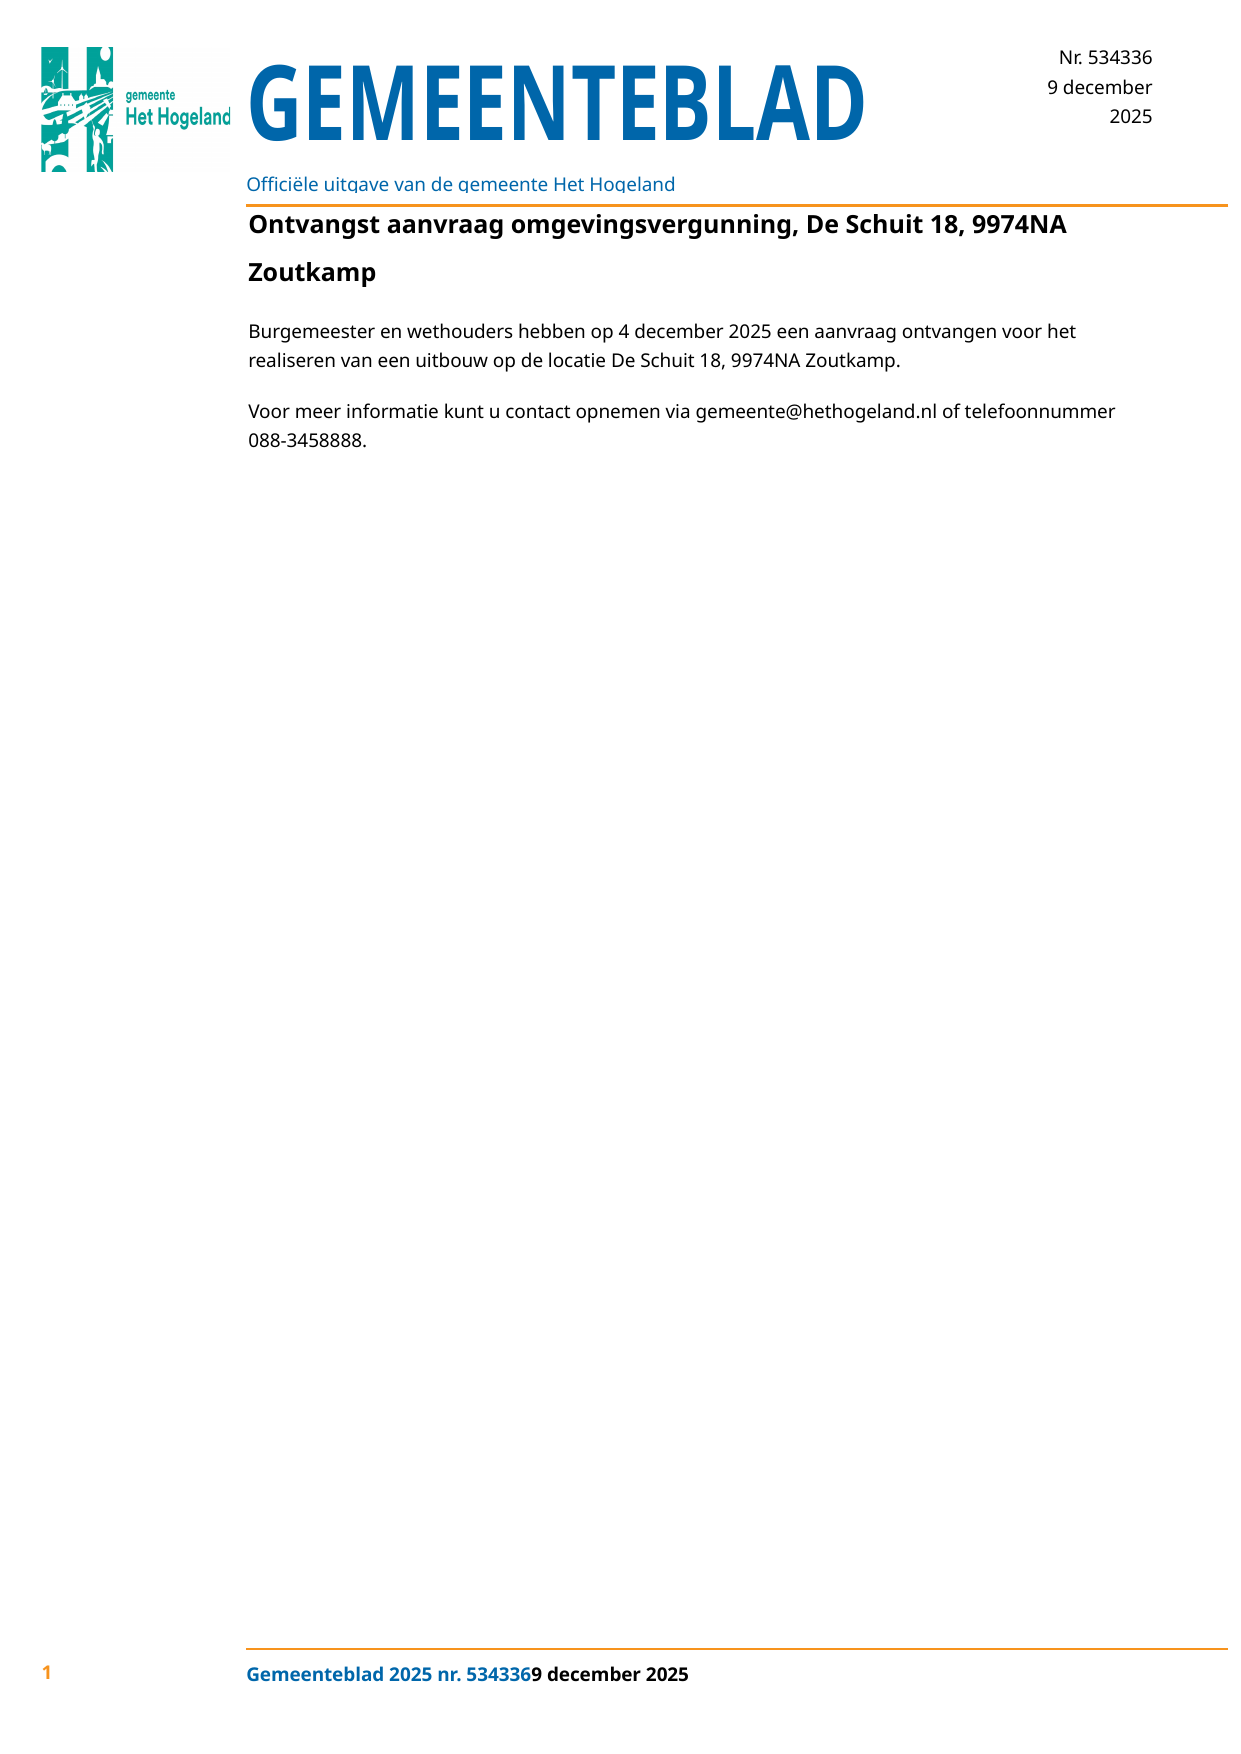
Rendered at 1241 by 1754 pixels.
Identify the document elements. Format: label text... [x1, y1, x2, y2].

text Voor meer informatie kunt u contact opnemen via gemeente@hethogeland.nl of telefoonnummer 088-3458888. [248, 398, 1152, 453]
text Burgemeester en wethouders hebben op 4 december 2025 een aanvraag ontvangen voor het realiseren van een uitbouw op de locatie De Schuit 18, 9974NA Zoutkamp. [248, 318, 1152, 373]
picture [41, 47, 231, 172]
text Ontvangst aanvraag omgevingsvergunning, De Schuit 18, 9974NA Zoutkamp [248, 207, 1152, 288]
